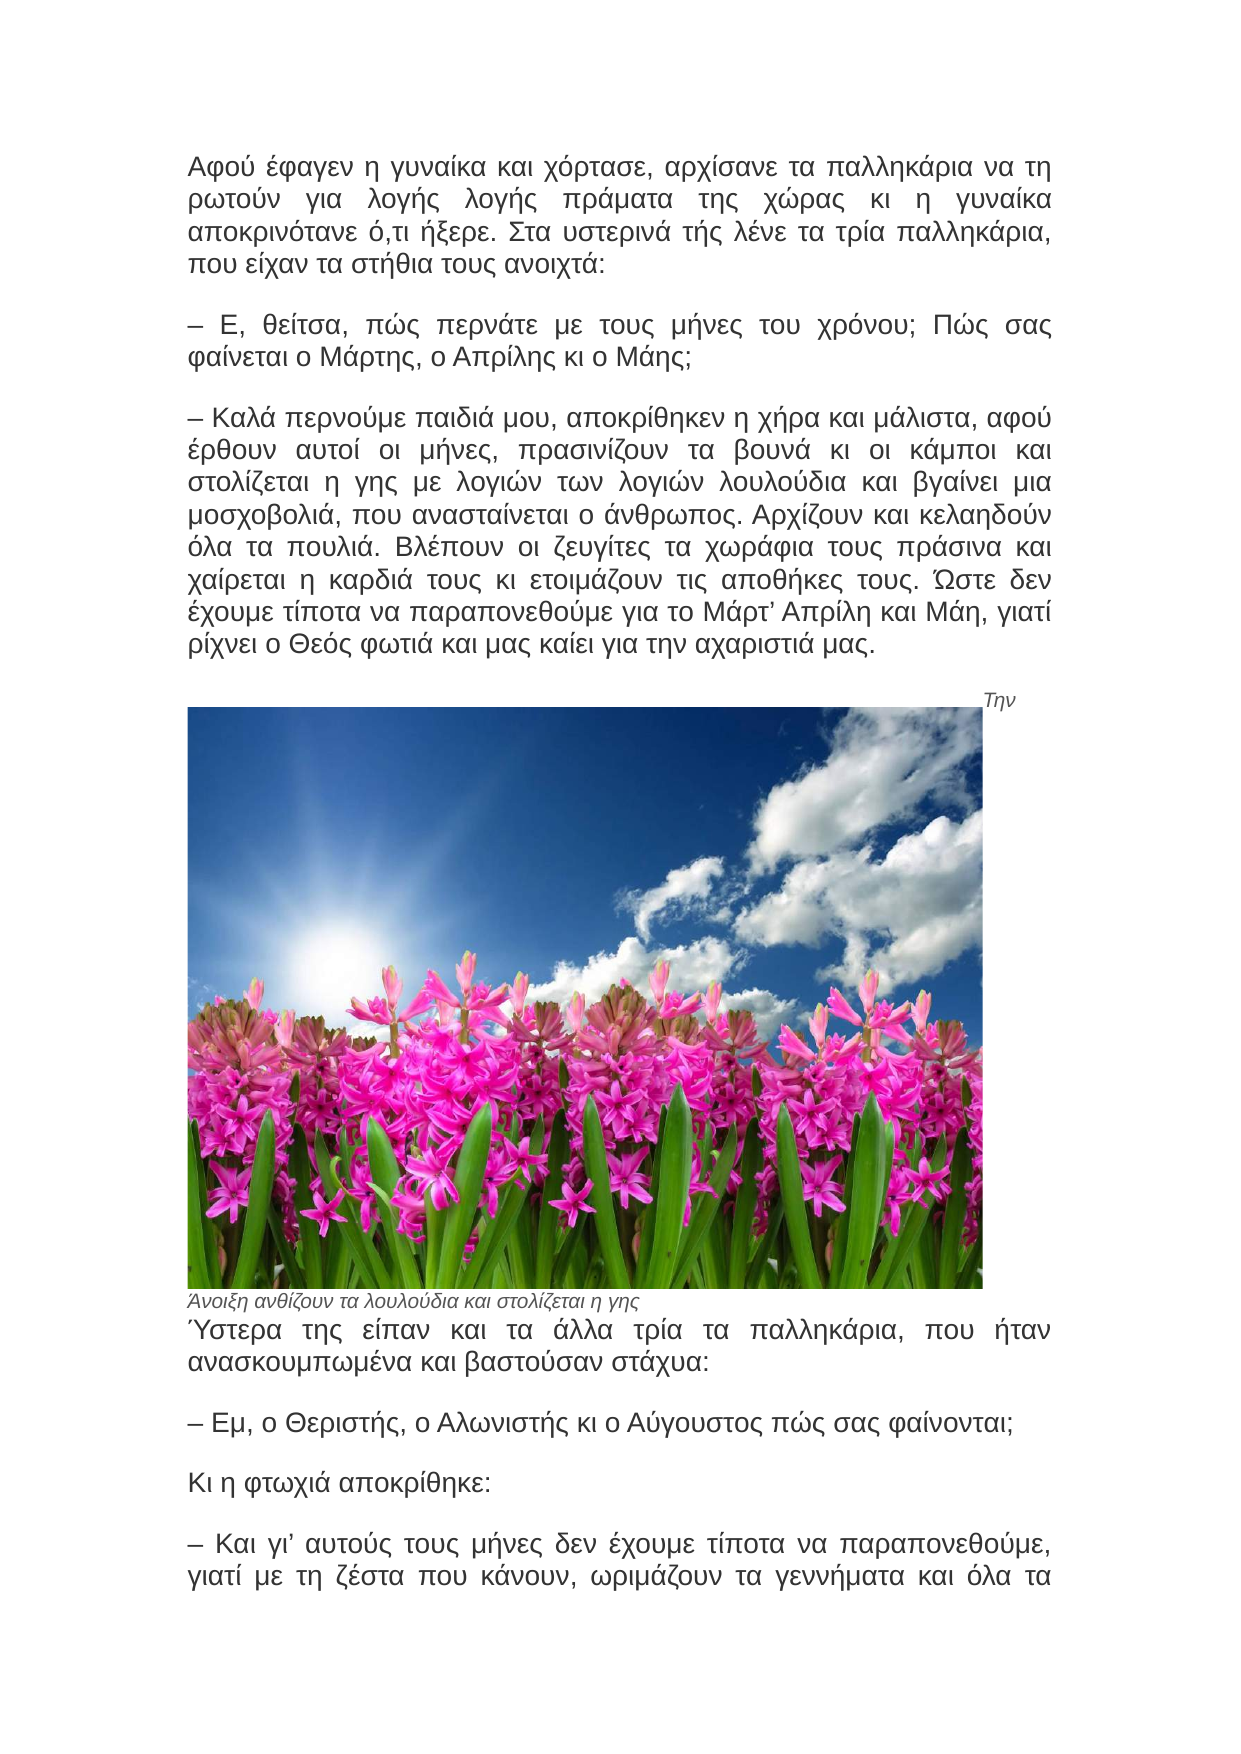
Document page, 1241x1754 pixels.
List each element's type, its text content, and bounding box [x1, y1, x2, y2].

text – Ε, θείτσα, πώς περνάτε με τους μήνες του χρόνου; Πώς σας φαίνεται ο Μάρτης, ο Απρίλης κι ο Μάης; [187, 308, 1053, 372]
text Κι η φτωχιά αποκρίθηκε: [187, 1466, 1053, 1498]
text Την Άνοιξη ανθίζουν τα λουλούδια και στολίζεται η γης [187, 688, 1053, 1313]
text – Εμ, ο Θεριστής, ο Αλωνιστής κι ο Αύγουστος πώς σας φαίνονται; [187, 1406, 1053, 1438]
text Ύστερα της είπαν και τα άλλα τρία τα παλληκάρια, που ήταν ανασκουμπωμένα και βαστούσαν στάχυα: [187, 1313, 1053, 1377]
text Αφού έφαγεν η γυναίκα και χόρτασε, αρχίσανε τα παλληκάρια να τη ρωτούν για λογής λογής πράματα της χώρας κι η γυναίκα αποκρινότανε ό,τι ήξερε. Στα υστερινά τής λένε τα τρία παλληκάρια, που είχαν τα στήθια τους ανοιχτά: [187, 150, 1053, 279]
text – Και γι’ αυτούς τους μήνες δεν έχουμε τίποτα να παραπονεθούμε, γιατί με τη ζέστα που κάνουν, ωριμάζουν τα γεννήματα και όλα τα [187, 1527, 1053, 1591]
text – Καλά περνούμε παιδιά μου, αποκρίθηκεν η χήρα και μάλιστα, αφού έρθουν αυτοί οι μήνες, πρασινίζουν τα βουνά κι οι κάμποι και στολίζεται η γης με λογιών των λογιών λουλούδια και βγαίνει μια μοσχοβολιά, που ανασταίνεται ο άνθρωπος. Αρχίζουν και κελαηδούν όλα τα πουλιά. Βλέπουν οι ζευγίτες τα χωράφια τους πράσινα και χαίρεται η καρδιά τους κι ετοιμάζουν τις αποθήκες τους. Ώστε δεν έχουμε τίποτα να παραπονεθούμε για το Μάρτ’ Απρίλη και Μάη, γιατί ρίχνει ο Θεός φωτιά και μας καίει για την αχαριστιά μας. [187, 401, 1053, 660]
